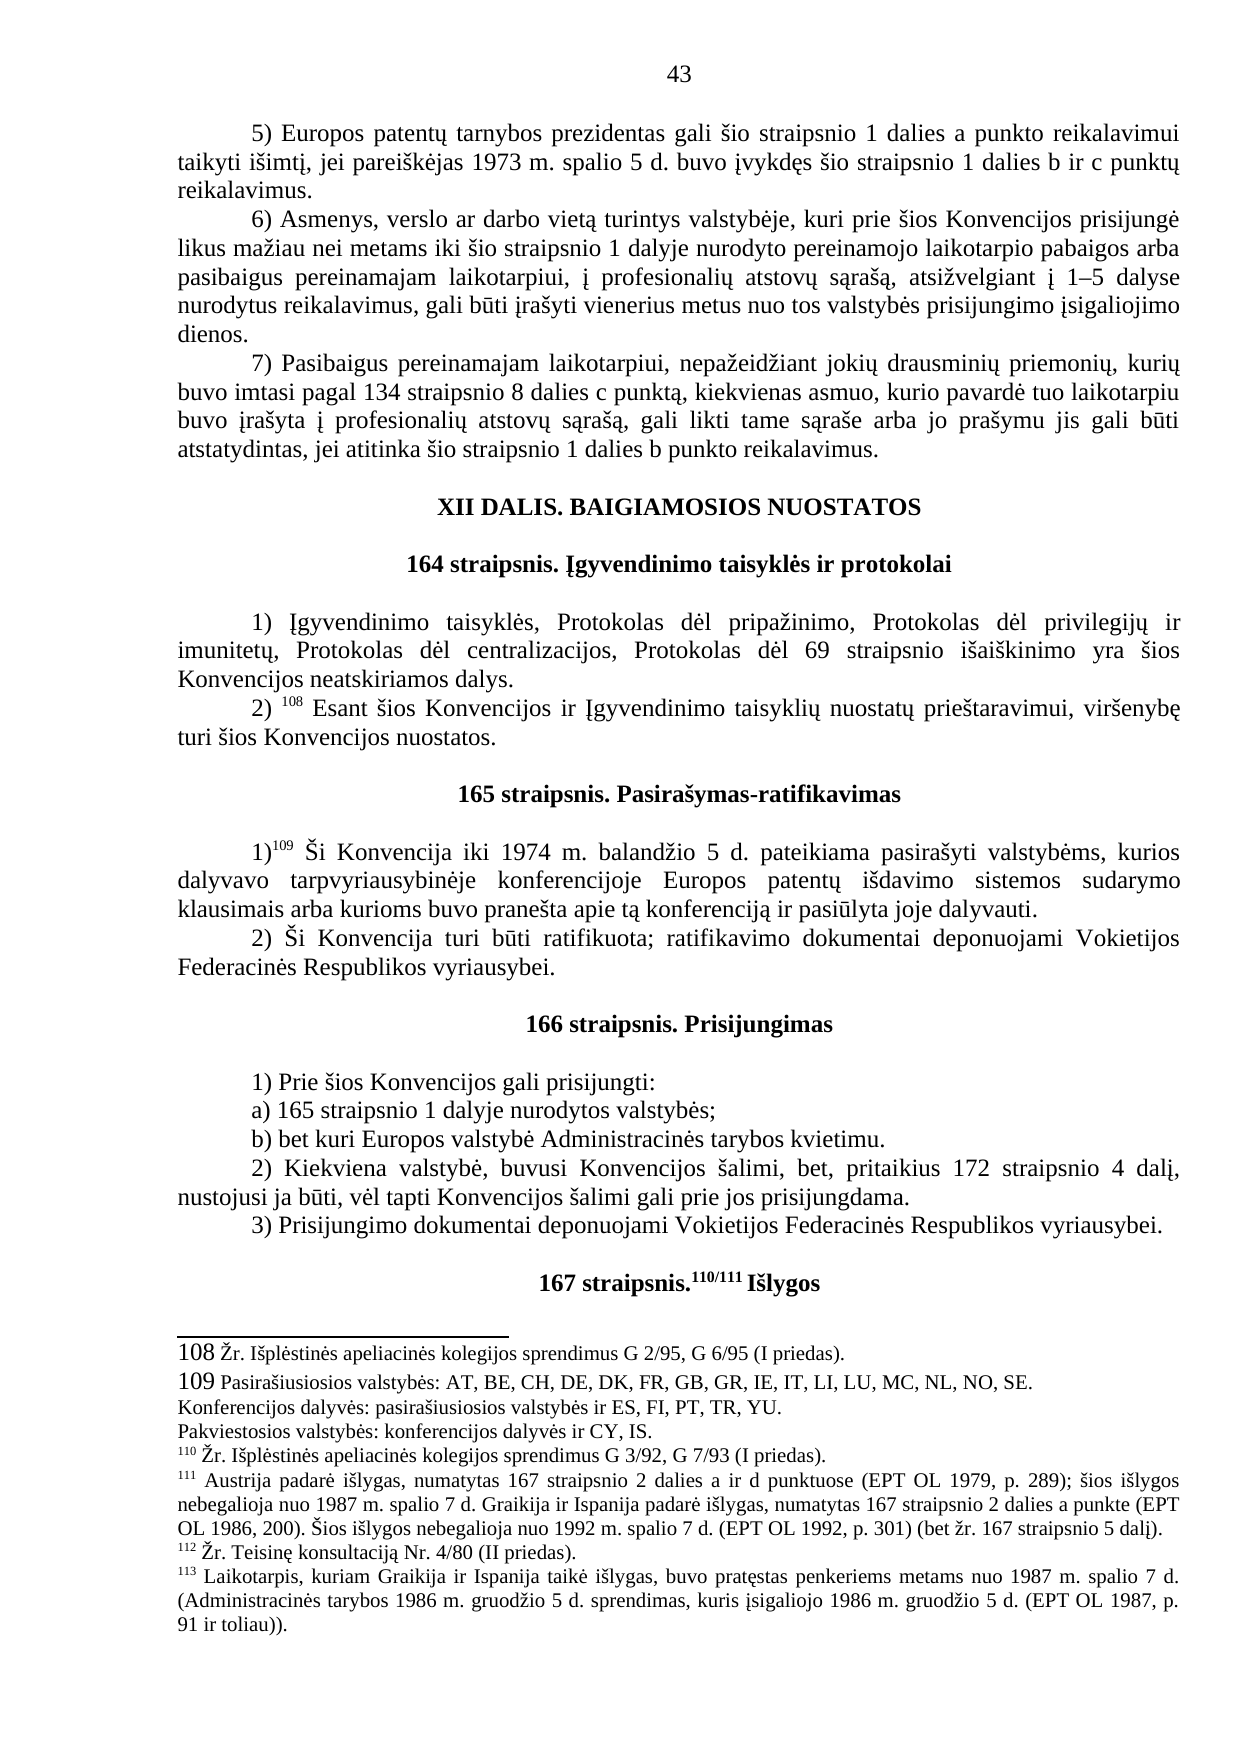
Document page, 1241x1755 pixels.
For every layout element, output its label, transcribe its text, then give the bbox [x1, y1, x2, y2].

text 2) Ši Konvencija turi būti ratifikuota; ratifikavimo dokumentai deponuojami Vokietijos Federacinės Respublikos vyriausybei. [177, 923, 1181, 981]
text 111 Austrija padarė išlygas, numatytas 167 straipsnio 2 dalies a ir d punktuose (EPT OL 1979, p. 289); šios išlygos nebegalioja nuo 1987 m. spalio 7 d. Graikija ir Ispanija padarė išlygas, numatytas 167 straipsnio 2 dalies a punkte (EPT OL 1986, 200). Šios išlygos nebegalioja nuo 1992 m. spalio 7 d. (EPT OL 1992, p. 301) (bet žr. 167 straipsnio 5 dalį). [177, 1467, 1181, 1540]
text 112 Žr. Teisinę konsultaciją Nr. 4/80 (II priedas). [177, 1540, 1181, 1564]
text b) bet kuri Europos valstybė Administracinės tarybos kvietimu. [177, 1124, 1181, 1153]
text 1) Ši Konvencija iki 1974 m. balandžio 5 d. pateikiama pasirašyti valstybėms, kurios dalyvavo tarpvyriausybinėje konferencijoje Europos patentų išdavimo sistemos sudarymo klausimais arba kurioms buvo pranešta apie tą konferenciją ir pasiūlyta joje dalyvauti. [177, 837, 1181, 923]
text Pakviestosios valstybės: konferencijos dalyvės ir CY, IS. [177, 1419, 1181, 1443]
text 3) Prisijungimo dokumentai deponuojami Vokietijos Federacinės Respublikos vyriausybei. [177, 1211, 1181, 1239]
text Konferencijos dalyvės: pasirašiusiosios valstybės ir ES, FI, PT, TR, YU. [177, 1395, 1181, 1419]
text 1) Prie šios Konvencijos gali prisijungti: [177, 1067, 1181, 1096]
text 165 straipsnis. Pasirašymas-ratifikavimas [177, 779, 1181, 808]
text 5) Europos patentų tarnybos prezidentas gali šio straipsnio 1 dalies a punkto reikalavimui taikyti išimtį, jei pareiškėjas 1973 m. spalio 5 d. buvo įvykdęs šio straipsnio 1 dalies b ir c punktų reikalavimus. [177, 118, 1181, 204]
text a) 165 straipsnio 1 dalyje nurodytos valstybės; [177, 1096, 1181, 1124]
text 166 straipsnis. Prisijungimas [177, 1009, 1181, 1038]
text 164 straipsnis. Įgyvendinimo taisyklės ir protokolai [177, 549, 1181, 578]
text 2) Esant šios Konvencijos ir Įgyvendinimo taisyklių nuostatų prieštaravimui, viršenybę turi šios Konvencijos nuostatos. [177, 693, 1181, 751]
text 6) Asmenys, verslo ar darbo vietą turintys valstybėje, kuri prie šios Konvencijos prisijungė likus mažiau nei metams iki šio straipsnio 1 dalyje nurodyto pereinamojo laikotarpio pabaigos arba pasibaigus pereinamajam laikotarpiui, į profesionalių atstovų sąrašą, atsižvelgiant į 1–5 dalyse nurodytus reikalavimus, gali būti įrašyti vienerius metus nuo tos valstybės prisijungimo įsigaliojimo dienos. [177, 204, 1181, 348]
text 7) Pasibaigus pereinamajam laikotarpiui, nepažeidžiant jokių drausminių priemonių, kurių buvo imtasi pagal 134 straipsnio 8 dalies c punktą, kiekvienas asmuo, kurio pavardė tuo laikotarpiu buvo įrašyta į profesionalių atstovų sąrašą, gali likti tame sąraše arba jo prašymu jis gali būti atstatydintas, jei atitinka šio straipsnio 1 dalies b punkto reikalavimus. [177, 348, 1181, 463]
text 110 Žr. Išplėstinės apeliacinės kolegijos sprendimus G 3/92, G 7/93 (I priedas). [177, 1443, 1181, 1467]
text Pasirašiusiosios valstybės: AT, BE, CH, DE, DK, FR, GB, GR, IE, IT, LI, LU, MC, NL, NO, SE. [177, 1366, 1181, 1395]
text 113 Laikotarpis, kuriam Graikija ir Ispanija taikė išlygas, buvo pratęstas penkeriems metams nuo 1987 m. spalio 7 d. (Administracinės tarybos 1986 m. gruodžio 5 d. sprendimas, kuris įsigaliojo 1986 m. gruodžio 5 d. (EPT OL 1987, p. 91 ir toliau)). [177, 1564, 1181, 1636]
text 1) Įgyvendinimo taisyklės, Protokolas dėl pripažinimo, Protokolas dėl privilegijų ir imunitetų, Protokolas dėl centralizacijos, Protokolas dėl 69 straipsnio išaiškinimo yra šios Konvencijos neatskiriamos dalys. [177, 607, 1181, 693]
text XII DALIS. BAIGIAMOSIOS NUOSTATOS [177, 492, 1181, 521]
text 167 straipsnis.110/111 Išlygos [177, 1268, 1181, 1297]
text 2) Kiekviena valstybė, buvusi Konvencijos šalimi, bet, pritaikius 172 straipsnio 4 dalį, nustojusi ja būti, vėl tapti Konvencijos šalimi gali prie jos prisijungdama. [177, 1153, 1181, 1211]
text Žr. Išplėstinės apeliacinės kolegijos sprendimus G 2/95, G 6/95 (I priedas). [177, 1337, 1181, 1366]
